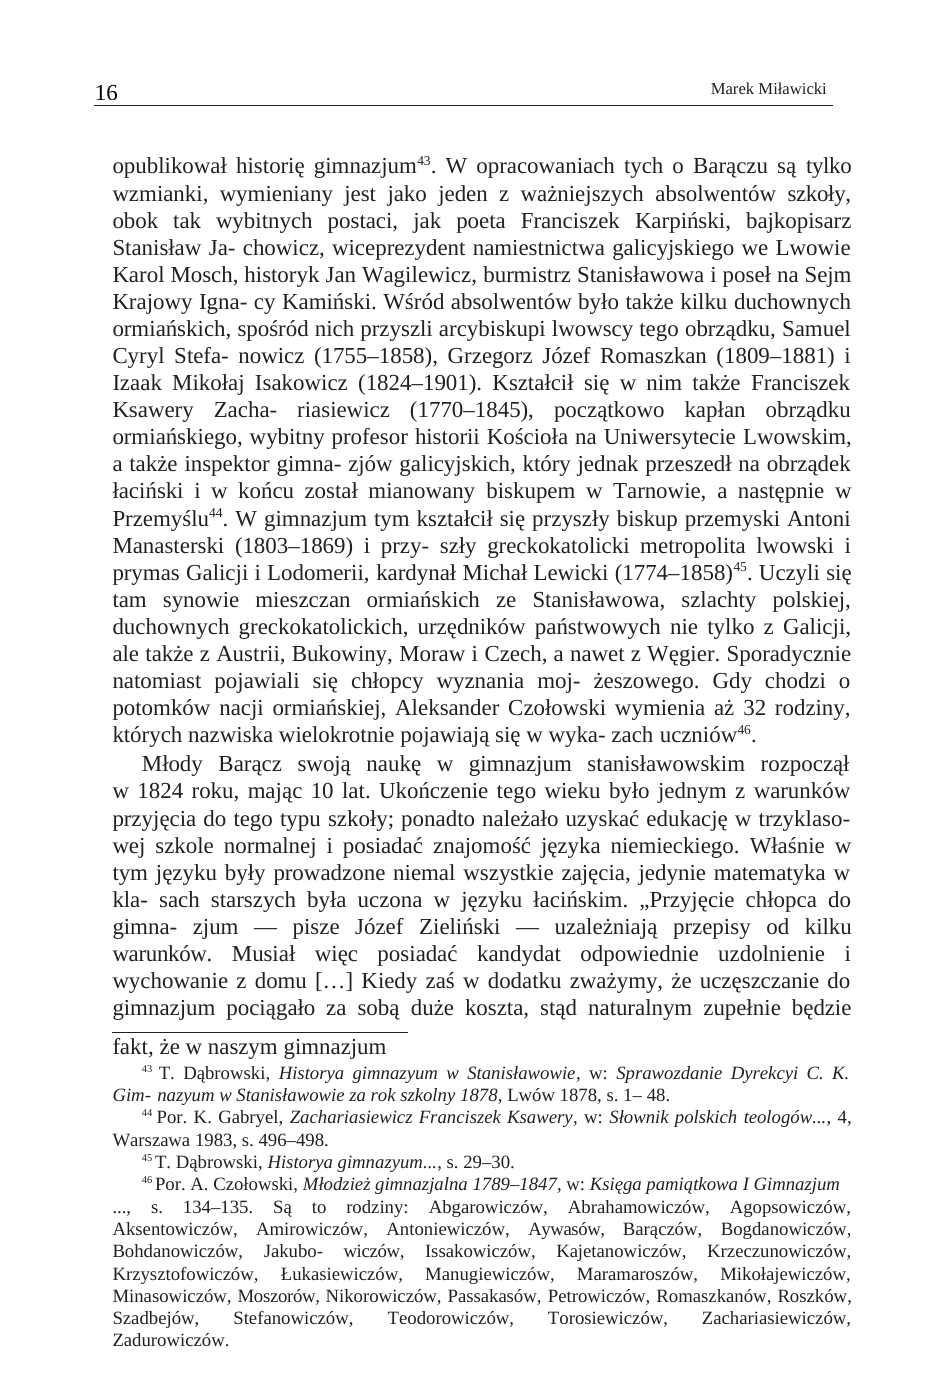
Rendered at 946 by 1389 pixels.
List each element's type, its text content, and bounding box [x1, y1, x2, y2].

text 43 T. Dąbrowski, Historya gimnazyum w Stanisławowie, w: Sprawozdanie Dyrekcyi C. K. Gim‑ nazyum w Stanisławowie za rok szkolny 1878, Lwów 1878, s. 1– 48. [112, 1062, 852, 1106]
text 46 Por. A. Czołowski, Młodzież gimnazjalna 1789–1847, w: Księga pamiątkowa I Gimnazjum [142, 1173, 862, 1195]
text 45 T. Dąbrowski, Historya gimnazyum..., s. 29–30. [142, 1151, 862, 1172]
text ..., s. 134–135. Są to rodziny: Abgarowiczów, Abrahamowiczów, Agopsowiczów, Aksentowiczów, Amirowiczów, Antoniewiczów, Aywasów, Barączów, Bogdanowiczów, Bohdanowiczów, Jakubo- wiczów, Issakowiczów, Kajetanowiczów, Krzeczunowiczów, Krzysztofowiczów, Łukasiewiczów, Manugiewiczów, Maramaroszów, Mikołajewiczów, Minasowiczów, Moszorów, Nikorowiczów, Passakasów, Petrowiczów, Romaszkanów, Roszków, Szadbejów, Stefanowiczów, Teodorowiczów, Torosiewiczów, Zachariasiewiczów, Zadurowiczów. [112, 1196, 852, 1351]
text opublikował historię gimnazjum43. W opracowaniach tych o Barączu są tylko wzmianki, wymieniany jest jako jeden z ważniejszych absolwentów szkoły, obok tak wybitnych postaci, jak poeta Franciszek Karpiński, bajkopisarz Stanisław Ja- chowicz, wiceprezydent namiestnictwa galicyjskiego we Lwowie Karol Mosch, historyk Jan Wagilewicz, burmistrz Stanisławowa i poseł na Sejm Krajowy Igna- cy Kamiński. Wśród absolwentów było także kilku duchownych ormiańskich, spośród nich przyszli arcybiskupi lwowscy tego obrządku, Samuel Cyryl Stefa- nowicz (1755–1858), Grzegorz Józef Romaszkan (1809–1881) i Izaak Mikołaj Isakowicz (1824–1901). Kształcił się w nim także Franciszek Ksawery Zacha- riasiewicz (1770–1845), początkowo kapłan obrządku ormiańskiego, wybitny profesor historii Kościoła na Uniwersytecie Lwowskim, a także inspektor gimna- zjów galicyjskich, który jednak przeszedł na obrządek łaciński i w końcu został mianowany biskupem w Tarnowie, a następnie w Przemyślu44. W gimnazjum tym kształcił się przyszły biskup przemyski Antoni Manasterski (1803–1869) i przy- szły greckokatolicki metropolita lwowski i prymas Galicji i Lodomerii, kardynał Michał Lewicki (1774–1858)45. Uczyli się tam synowie mieszczan ormiańskich ze Stanisławowa, szlachty polskiej, duchownych greckokatolickich, urzędników państwowych nie tylko z Galicji, ale także z Austrii, Bukowiny, Moraw i Czech, a nawet z Węgier. Sporadycznie natomiast pojawiali się chłopcy wyznania moj- żeszowego. Gdy chodzi o potomków nacji ormiańskiej, Aleksander Czołowski wymienia aż 32 rodziny, których nazwiska wielokrotnie pojawiają się w wyka- zach uczniów46. [112, 153, 852, 748]
text 44 Por. K. Gabryel, Zachariasiewicz Franciszek Ksawery, w: Słownik polskich teologów..., 4, Warszawa 1983, s. 496–498. [112, 1106, 852, 1150]
text Młody Barącz swoją naukę w gimnazjum stanisławowskim rozpoczął w 1824 roku, mając 10 lat. Ukończenie tego wieku było jednym z warunków przyjęcia do tego typu szkoły; ponadto należało uzyskać edukację w trzyklaso- wej szkole normalnej i posiadać znajomość języka niemieckiego. Właśnie w tym języku były prowadzone niemal wszystkie zajęcia, jedynie matematyka w kla- sach starszych była uczona w języku łacińskim. „Przyjęcie chłopca do gimna- zjum — pisze Józef Zieliński — uzależniają przepisy od kilku warunków. Musiał więc posiadać kandydat odpowiednie uzdolnienie i wychowanie z domu […] Kiedy zaś w dodatku zważymy, że uczęszczanie do gimnazjum pociągało za sobą duże koszta, stąd naturalnym zupełnie będzie fakt, że w naszym gimnazjum [112, 751, 852, 1059]
